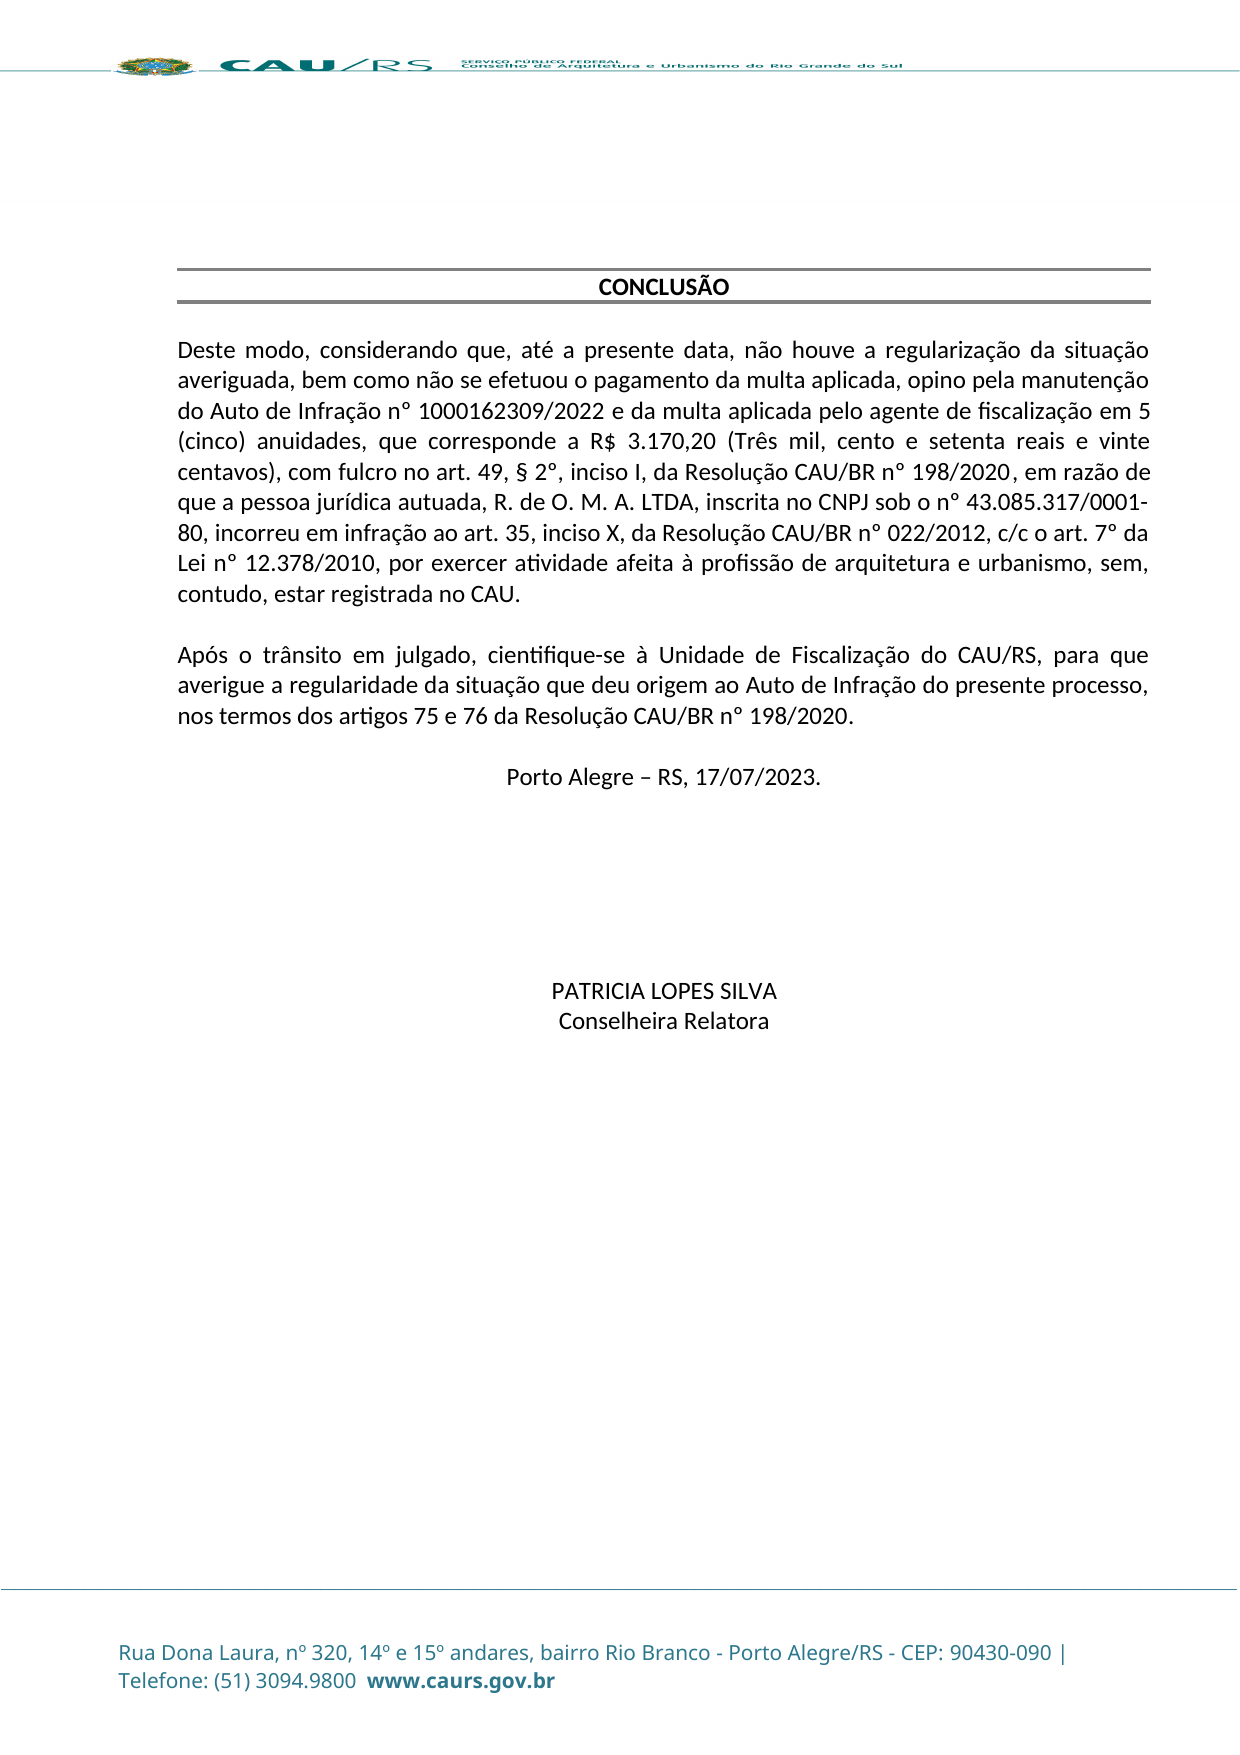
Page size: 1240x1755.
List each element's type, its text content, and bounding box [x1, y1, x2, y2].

table_header CONCLUSÃO [177, 271, 1151, 300]
text Conselheira Relatora [177, 1005, 1151, 1036]
text Porto Alegre – RS, 17/07/2023. [177, 761, 1151, 792]
text Após o trânsito em julgado, cientifique-se à Unidade de Fiscalização do CAU/RS, para que averigue a regularidade da situação que deu origem ao Auto de Infração do presente processo, nos termos dos artigos 75 e 76 da Resolução CAU/BR nº 198/2020. [177, 639, 1151, 731]
text PATRICIA LOPES SILVA [177, 975, 1151, 1005]
text Deste modo, considerando que, até a presente data, não houve a regularização da situação averiguada, bem como não se efetuou o pagamento da multa aplicada, opino pela manutenção do Auto de Infração nº 1000162309/2022 e da multa aplicada pelo agente de fiscalização em 5 (cinco) anuidades, que corresponde a R$ 3.170,20 (Três mil, cento e setenta reais e vinte centavos), com fulcro no art. 49, § 2º, inciso I, da Resolução CAU/BR nº 198/2020, em razão de que a pessoa jurídica autuada, R. de O. M. A. LTDA, inscrita no CNPJ sob o nº 43.085.317/0001-80, incorreu em infração ao art. 35, inciso X, da Resolução CAU/BR nº 022/2012, c/c o art. 7º da Lei nº 12.378/2010, por exercer atividade afeita à profissão de arquitetura e urbanismo, sem, contudo, estar registrada no CAU. [177, 334, 1151, 609]
